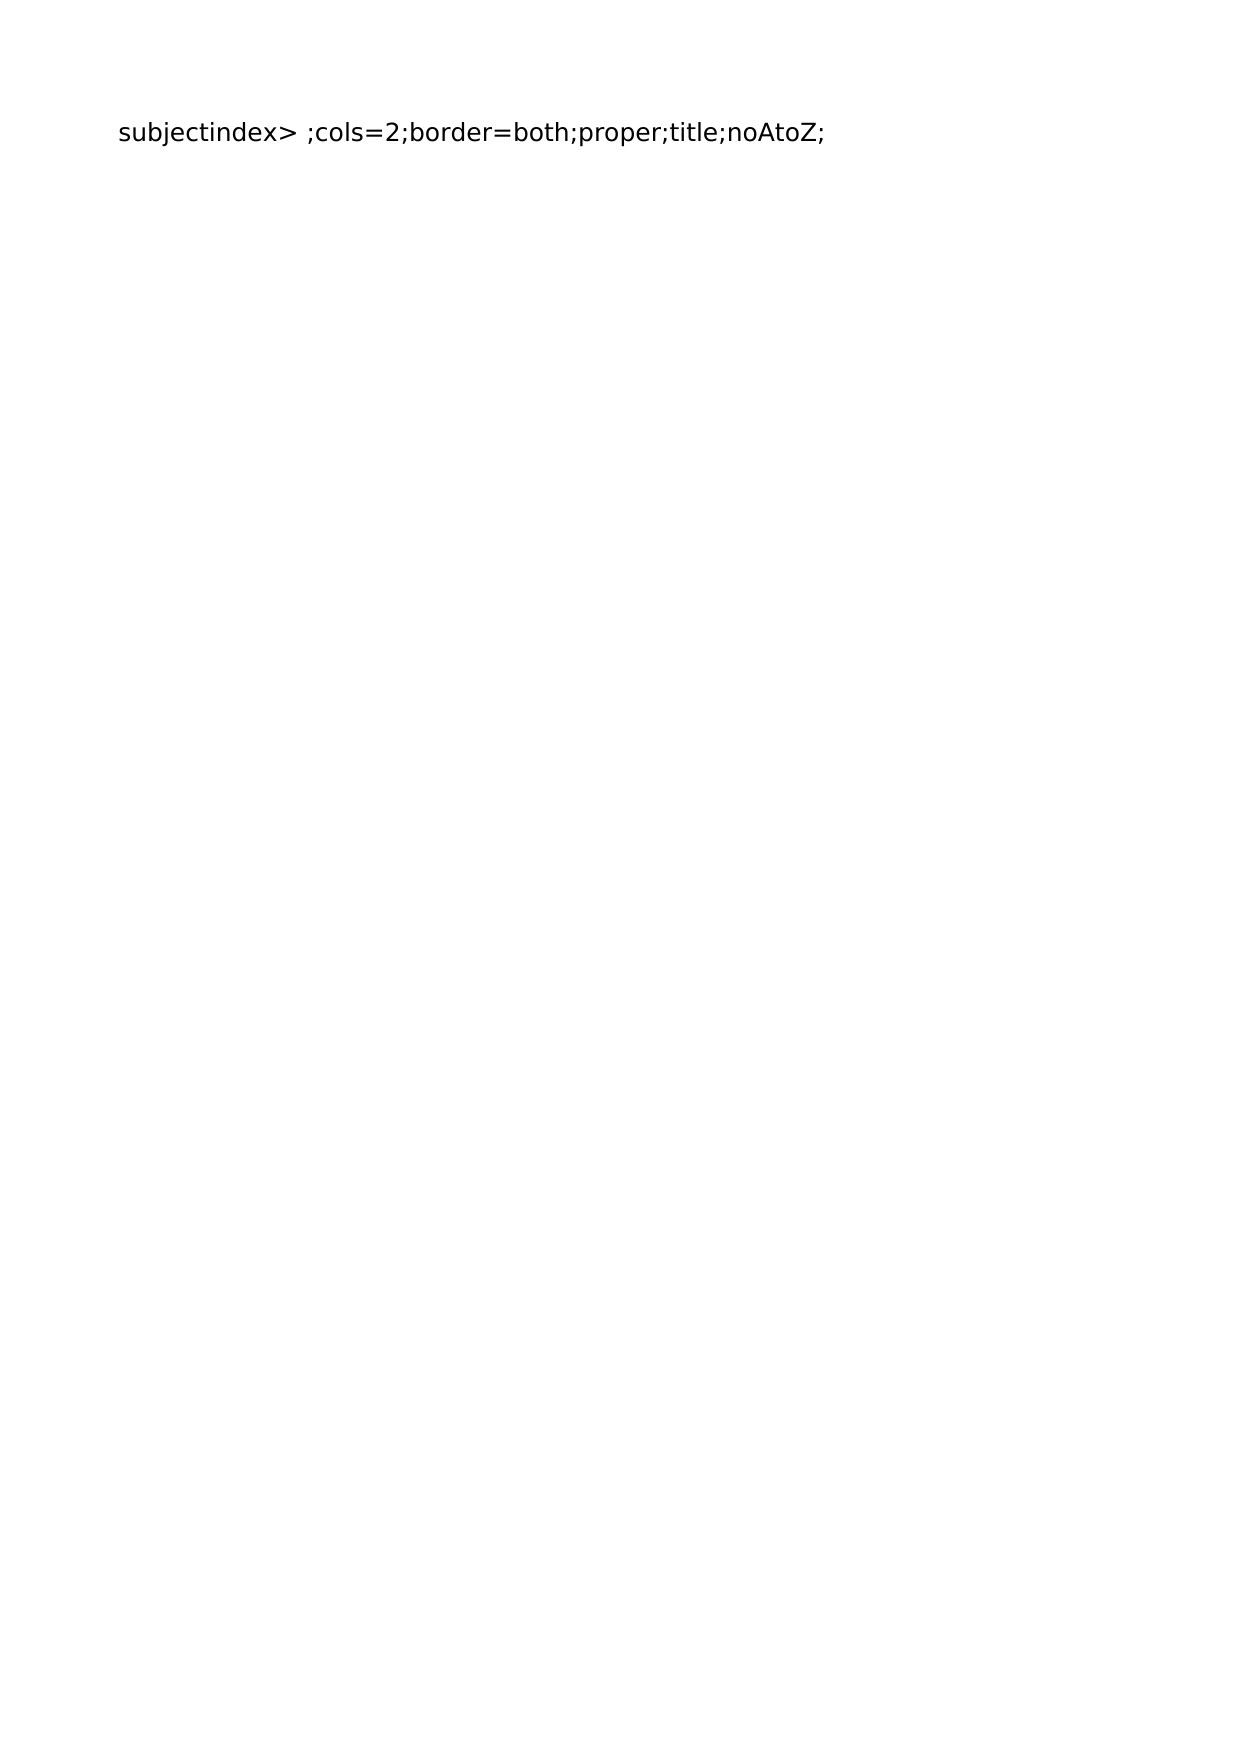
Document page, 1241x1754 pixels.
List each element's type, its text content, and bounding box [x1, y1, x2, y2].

text subjectindex> ;cols=2;border=both;proper;title;noAtoZ; [118, 118, 1122, 147]
